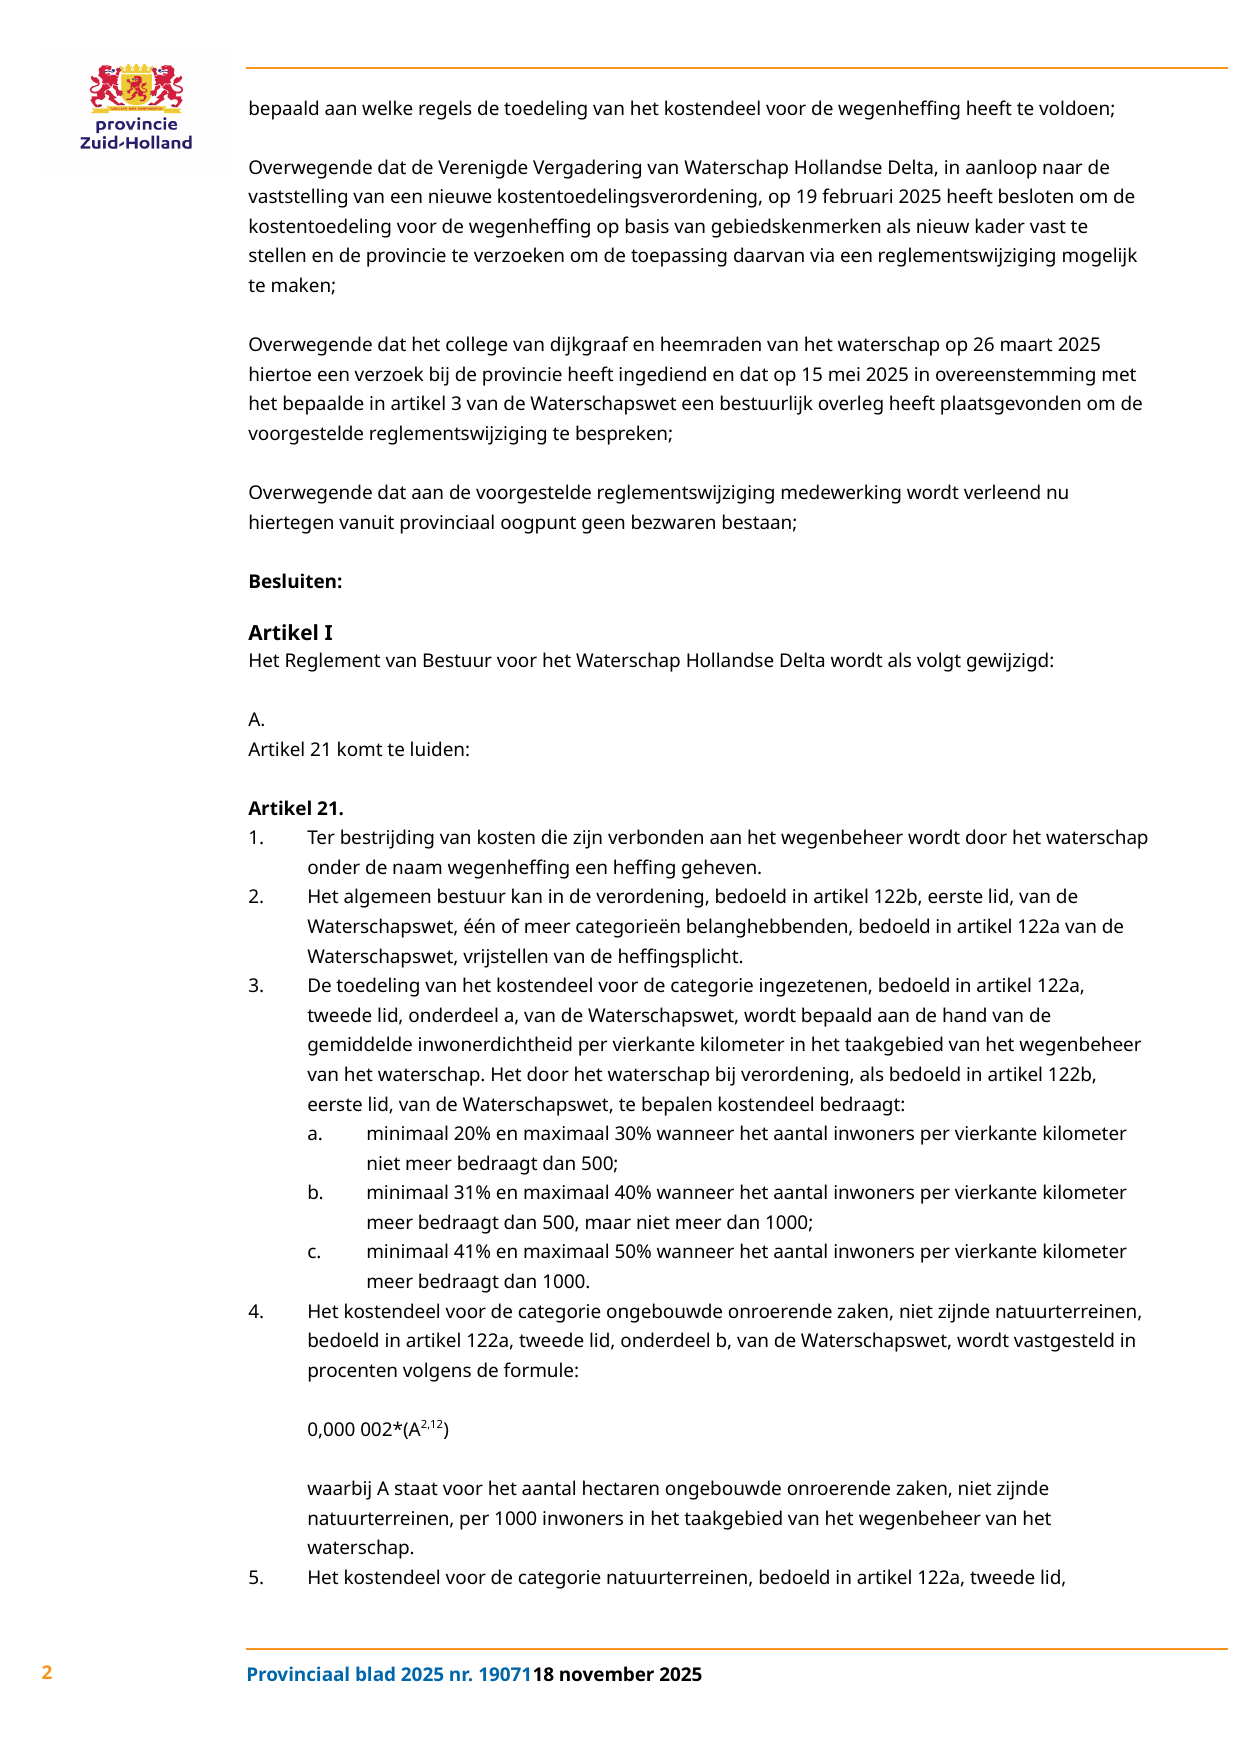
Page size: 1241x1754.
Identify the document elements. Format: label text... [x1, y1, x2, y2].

list minimaal 20% en maximaal 30% wanneer het aantal inwoners per vierkante kilometer niet meer bedraagt dan 500; [307, 1120, 1152, 1176]
text Overwegende dat aan de voorgestelde reglementswijziging medewerking wordt verleend nu hiertegen vanuit provinciaal oogpunt geen bezwaren bestaan; [248, 479, 1152, 535]
text A. [248, 706, 1152, 732]
list waarbij A staat voor het aantal hectaren ongebouwde onroerende zaken, niet zijnde natuurterreinen, per 1000 inwoners in het taakgebied van het wegenbeheer van het waterschap. [248, 1475, 1152, 1560]
list 0,000 002*(A2,12) [248, 1416, 1152, 1442]
text Besluiten: [248, 568, 1152, 594]
list minimaal 41% en maximaal 50% wanneer het aantal inwoners per vierkante kilometer meer bedraagt dan 1000. [307, 1239, 1152, 1294]
picture [41, 47, 231, 172]
list Het kostendeel voor de categorie ongebouwde onroerende zaken, niet zijnde natuurterreinen, bedoeld in artikel 122a, tweede lid, onderdeel b, van de Waterschapswet, wordt vastgesteld in procenten volgens de formule: [248, 1298, 1152, 1383]
text bepaald aan welke regels de toedeling van het kostendeel voor de wegenheffing heeft te voldoen; [248, 95, 1152, 121]
text Overwegende dat de Verenigde Vergadering van Waterschap Hollandse Delta, in aanloop naar de vaststelling van een nieuwe kostentoedelingsverordening, op 19 februari 2025 heeft besloten om de kostentoedeling voor de wegenheffing op basis van gebiedskenmerken als nieuw kader vast te stellen en de provincie te verzoeken om de toepassing daarvan via een reglementswijziging mogelijk te maken; [248, 154, 1152, 298]
text Overwegende dat het college van dijkgraaf en heemraden van het waterschap op 26 maart 2025 hiertoe een verzoek bij de provincie heeft ingediend en dat op 15 mei 2025 in overeenstemming met het bepaalde in artikel 3 van de Waterschapswet een bestuurlijk overleg heeft plaatsgevonden om de voorgestelde reglementswijziging te bespreken; [248, 331, 1152, 446]
text Het Reglement van Bestuur voor het Waterschap Hollandse Delta wordt als volgt gewijzigd: [248, 647, 1152, 673]
list De toedeling van het kostendeel voor de categorie ingezetenen, bedoeld in artikel 122a, tweede lid, onderdeel a, van de Waterschapswet, wordt bepaald aan de hand van de gemiddelde inwonerdichtheid per vierkante kilometer in het taakgebied van het wegenbeheer van het waterschap. Het door het waterschap bij verordening, als bedoeld in artikel 122b, eerste lid, van de Waterschapswet, te bepalen kostendeel bedraagt: [248, 972, 1152, 1116]
text Artikel 21. [248, 795, 1152, 821]
text Artikel 21 komt te luiden: [248, 736, 1152, 761]
list Ter bestrijding van kosten die zijn verbonden aan het wegenbeheer wordt door het waterschap onder de naam wegenheffing een heffing geheven. [248, 824, 1152, 880]
list Het algemeen bestuur kan in de verordening, bedoeld in artikel 122b, eerste lid, van de Waterschapswet, één of meer categorieën belanghebbenden, bedoeld in artikel 122a van de Waterschapswet, vrijstellen van de heffingsplicht. [248, 884, 1152, 968]
text Artikel I [248, 618, 1152, 647]
list minimaal 31% en maximaal 40% wanneer het aantal inwoners per vierkante kilometer meer bedraagt dan 500, maar niet meer dan 1000; [307, 1179, 1152, 1235]
list Het kostendeel voor de categorie natuurterreinen, bedoeld in artikel 122a, tweede lid, [248, 1564, 1152, 1590]
